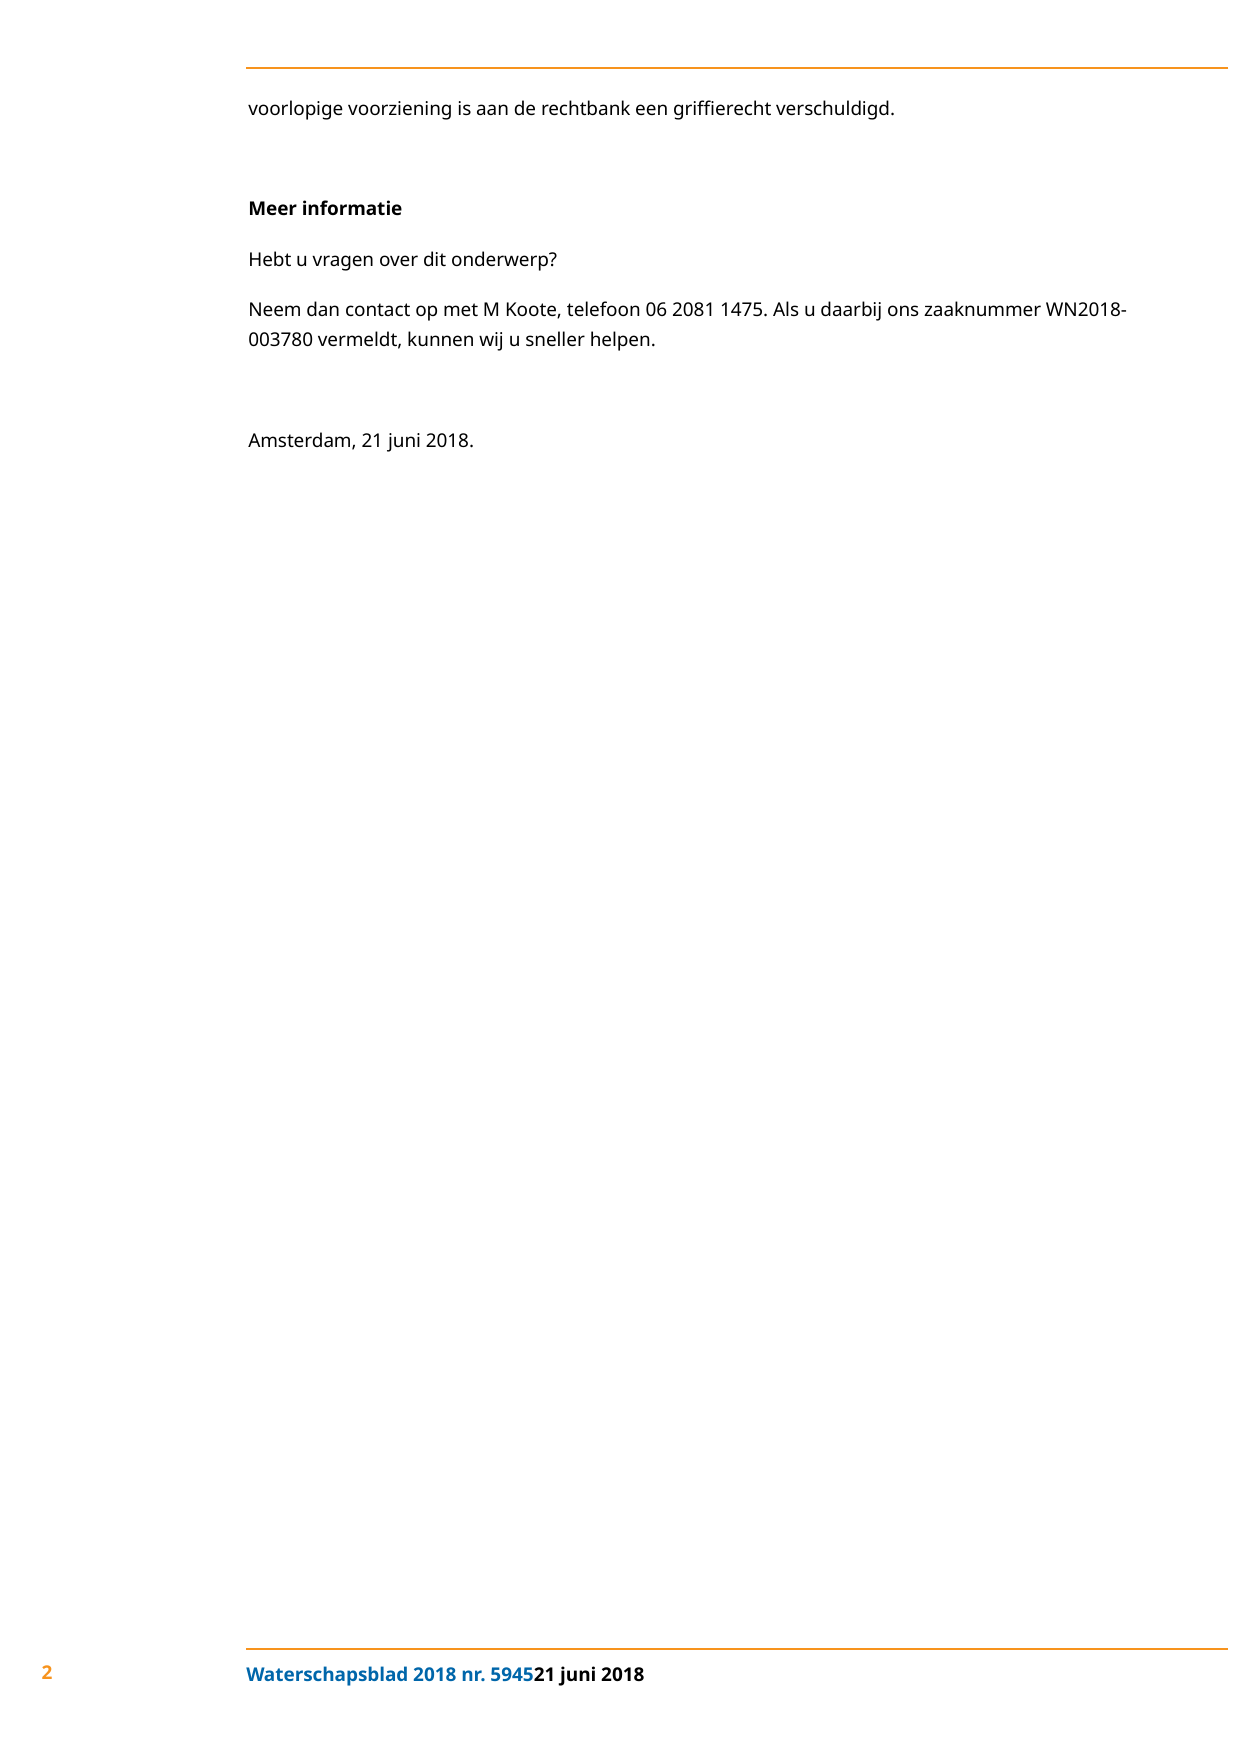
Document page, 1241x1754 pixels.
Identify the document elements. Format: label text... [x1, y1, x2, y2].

text Hebt u vragen over dit onderwerp? [248, 246, 1152, 272]
picture [41, 47, 231, 172]
text Meer informatie [248, 196, 1152, 221]
text Amsterdam, 21 juni 2018. [248, 427, 1152, 453]
text voorlopige voorziening is aan de rechtbank een griffierecht verschuldigd. [248, 95, 1152, 121]
text Neem dan contact op met M Koote, telefoon 06 2081 1475. Als u daarbij ons zaaknummer WN2018-003780 vermeldt, kunnen wij u sneller helpen. [248, 296, 1152, 352]
